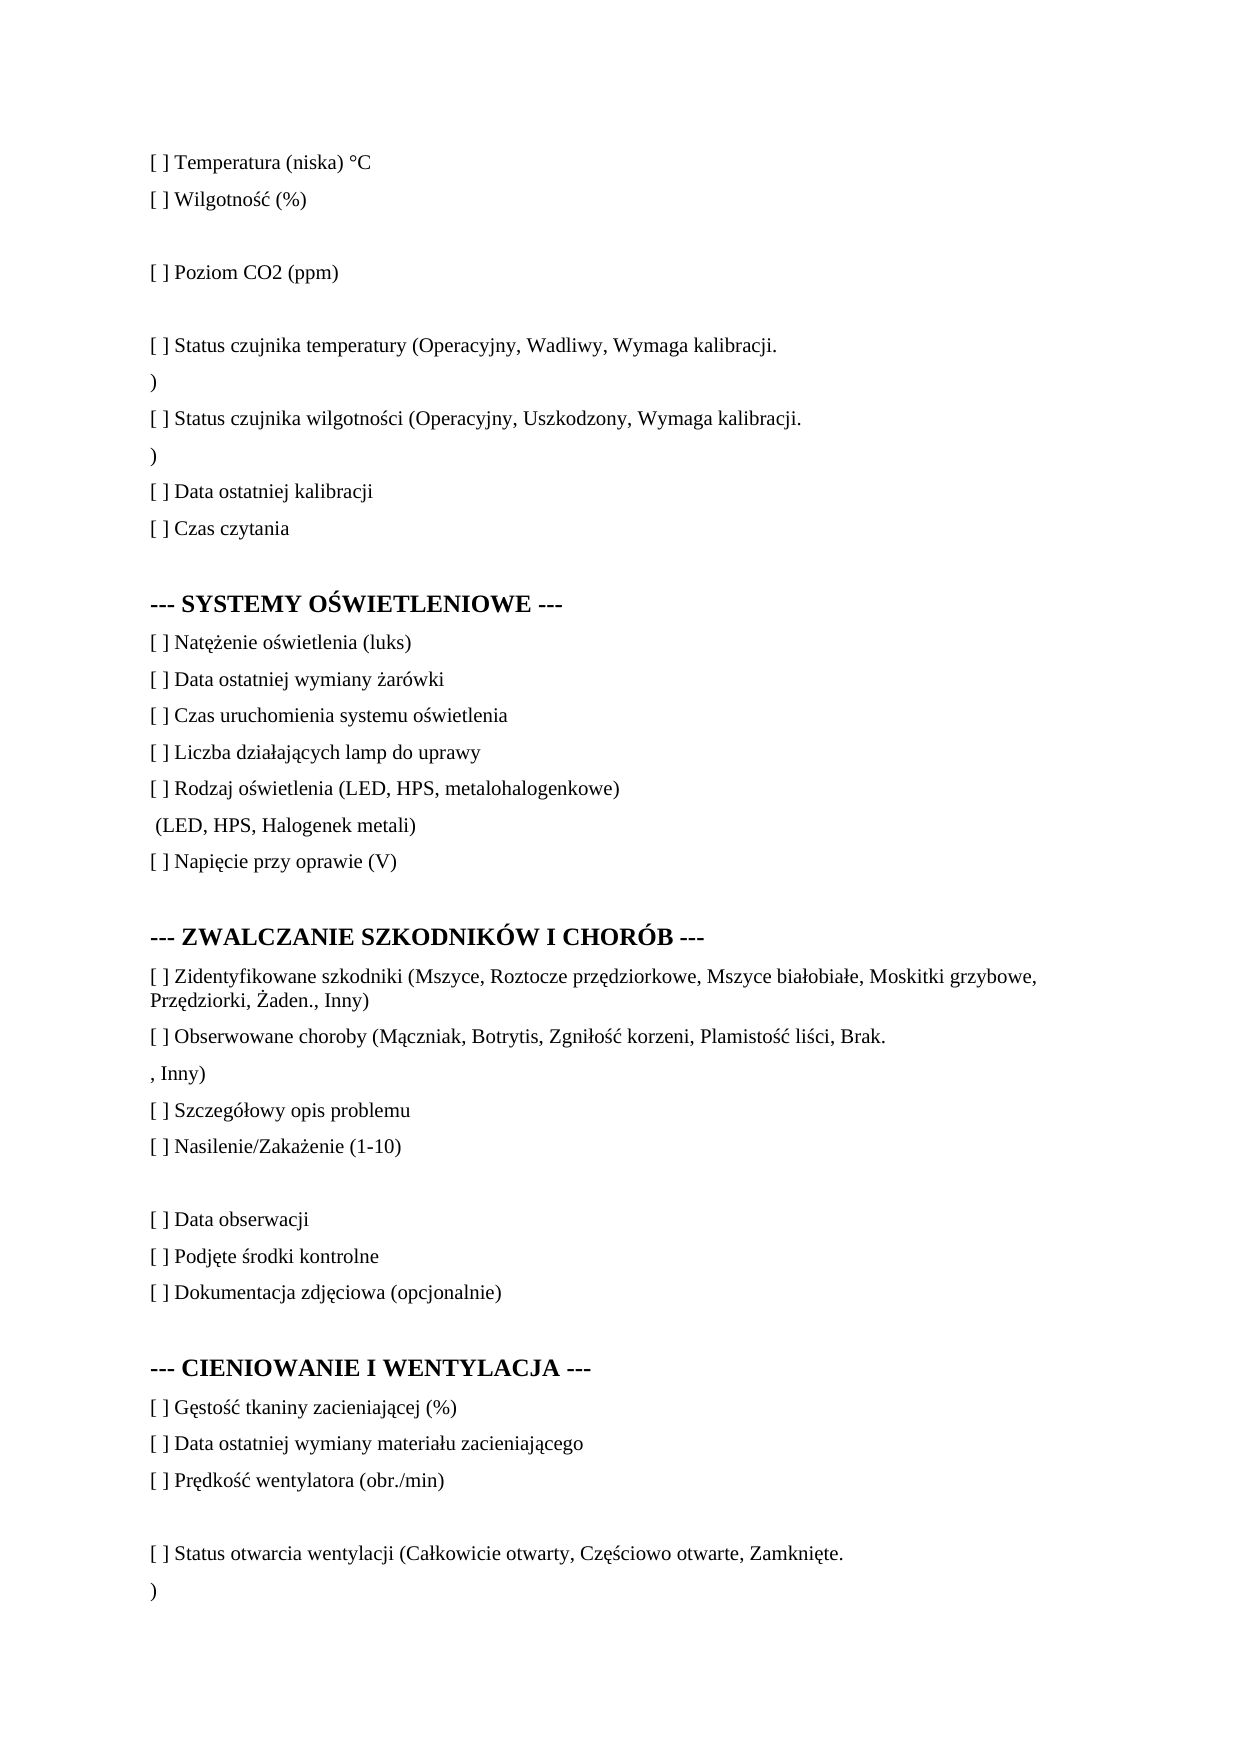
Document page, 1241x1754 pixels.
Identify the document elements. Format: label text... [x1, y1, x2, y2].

text [ ] Liczba działających lamp do uprawy [150, 740, 1090, 764]
text [ ] Czas czytania [150, 516, 1090, 540]
text [ ] Gęstość tkaniny zacieniającej (%) [150, 1395, 1090, 1419]
text [ ] Natężenie oświetlenia (luks) [150, 630, 1090, 654]
text [ ] Data ostatniej wymiany materiału zacieniającego [150, 1431, 1090, 1455]
text [ ] Rodzaj oświetlenia (LED, HPS, metalohalogenkowe) [150, 776, 1090, 800]
text [ ] Status czujnika wilgotności (Operacyjny, Uszkodzony, Wymaga kalibracji. [150, 406, 1090, 430]
text [ ] Data ostatniej wymiany żarówki [150, 667, 1090, 691]
text ) [150, 442, 1090, 467]
text [ ] Nasilenie/Zakażenie (1-10) [150, 1134, 1090, 1158]
text --- CIENIOWANIE I WENTYLACJA --- [150, 1353, 1090, 1382]
text [ ] Data ostatniej kalibracji [150, 479, 1090, 503]
text ) [150, 369, 1090, 393]
text [ ] Podjęte środki kontrolne [150, 1244, 1090, 1268]
text [ ] Napięcie przy oprawie (V) [150, 849, 1090, 873]
text [ ] Czas uruchomienia systemu oświetlenia [150, 703, 1090, 727]
text [ ] Obserwowane choroby (Mączniak, Botrytis, Zgniłość korzeni, Plamistość liści, Brak. [150, 1024, 1090, 1048]
text [ ] Szczegółowy opis problemu [150, 1097, 1090, 1122]
text [ ] Status czujnika temperatury (Operacyjny, Wadliwy, Wymaga kalibracji. [150, 333, 1090, 357]
text [ ] Data obserwacji [150, 1207, 1090, 1231]
text [ ] Temperatura (niska) °C [150, 150, 1090, 174]
text , Inny) [150, 1061, 1090, 1085]
text (LED, HPS, Halogenek metali) [150, 813, 1090, 837]
text [ ] Zidentyfikowane szkodniki (Mszyce, Roztocze przędziorkowe, Mszyce białobiałe, Moskitki grzybowe, Przędziorki, Żaden., Inny) [150, 964, 1090, 1012]
text [ ] Dokumentacja zdjęciowa (opcjonalnie) [150, 1280, 1090, 1304]
text [ ] Prędkość wentylatora (obr./min) [150, 1468, 1090, 1492]
text [ ] Poziom CO2 (ppm) [150, 260, 1090, 284]
text [ ] Status otwarcia wentylacji (Całkowicie otwarty, Częściowo otwarte, Zamknięte. [150, 1541, 1090, 1565]
text --- ZWALCZANIE SZKODNIKÓW I CHORÓB --- [150, 922, 1090, 951]
text --- SYSTEMY OŚWIETLENIOWE --- [150, 589, 1090, 617]
text [ ] Wilgotność (%) [150, 187, 1090, 211]
text ) [150, 1577, 1090, 1602]
